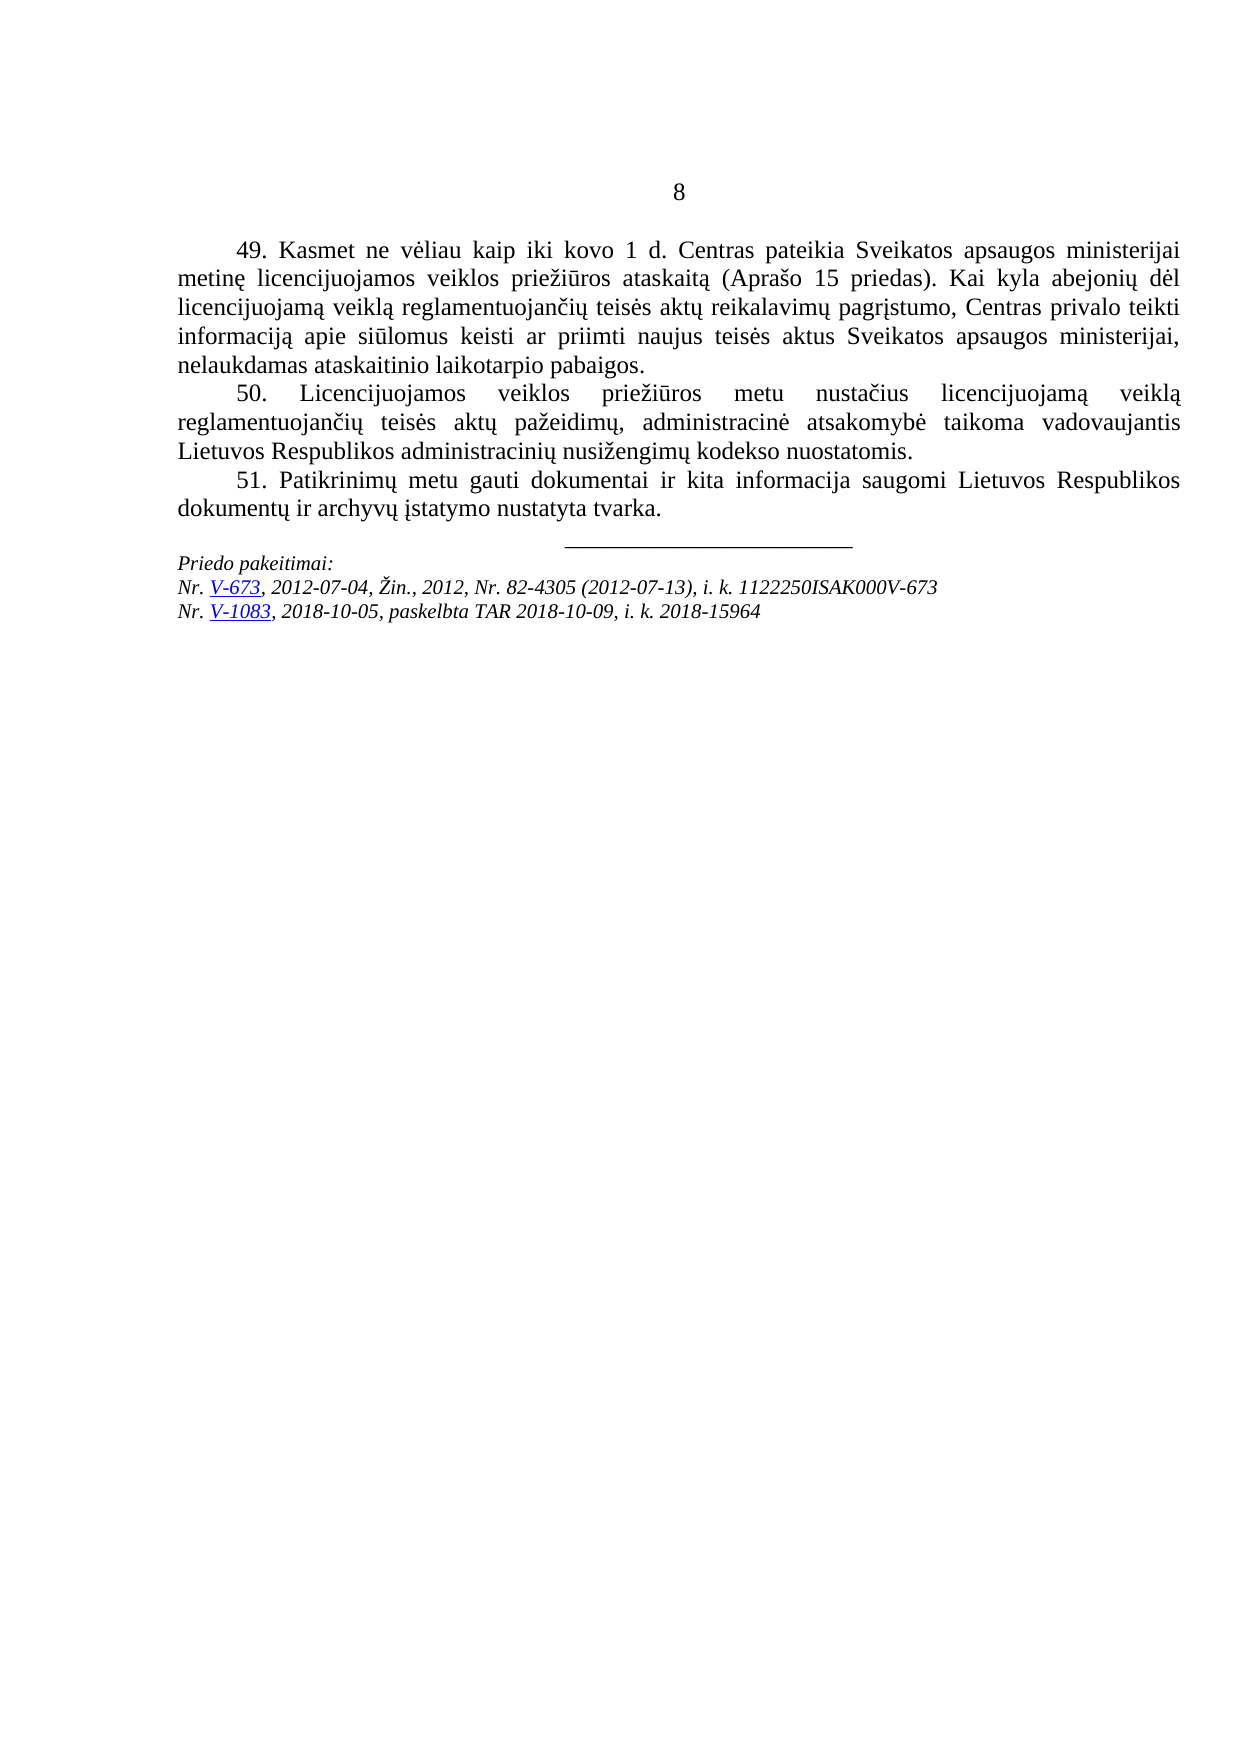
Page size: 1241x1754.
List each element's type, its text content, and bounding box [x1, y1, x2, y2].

text 51. Patikrinimų metu gauti dokumentai ir kita informacija saugomi Lietuvos Respublikos dokumentų ir archyvų įstatymo nustatyta tvarka. [177, 465, 1181, 522]
text _______________________ [177, 522, 1181, 551]
text Priedo pakeitimai: [177, 551, 1181, 575]
text 49. Kasmet ne vėliau kaip iki kovo 1 d. Centras pateikia Sveikatos apsaugos ministerijai metinę licencijuojamos veiklos priežiūros ataskaitą (Aprašo 15 priedas). Kai kyla abejonių dėl licencijuojamą veiklą reglamentuojančių teisės aktų reikalavimų pagrįstumo, Centras privalo teikti informaciją apie siūlomus keisti ar priimti naujus teisės aktus Sveikatos apsaugos ministerijai, nelaukdamas ataskaitinio laikotarpio pabaigos. [177, 235, 1181, 378]
text 50. Licencijuojamos veiklos priežiūros metu nustačius licencijuojamą veiklą reglamentuojančių teisės aktų pažeidimų, administracinė atsakomybė taikoma vadovaujantis Lietuvos Respublikos administracinių nusižengimų kodekso nuostatomis. [177, 378, 1181, 465]
text Nr. V-1083, 2018-10-05, paskelbta TAR 2018-10-09, i. k. 2018-15964 [177, 599, 1181, 623]
text Nr. V-673, 2012-07-04, Žin., 2012, Nr. 82-4305 (2012-07-13), i. k. 1122250ISAK000V-673 [177, 575, 1181, 599]
